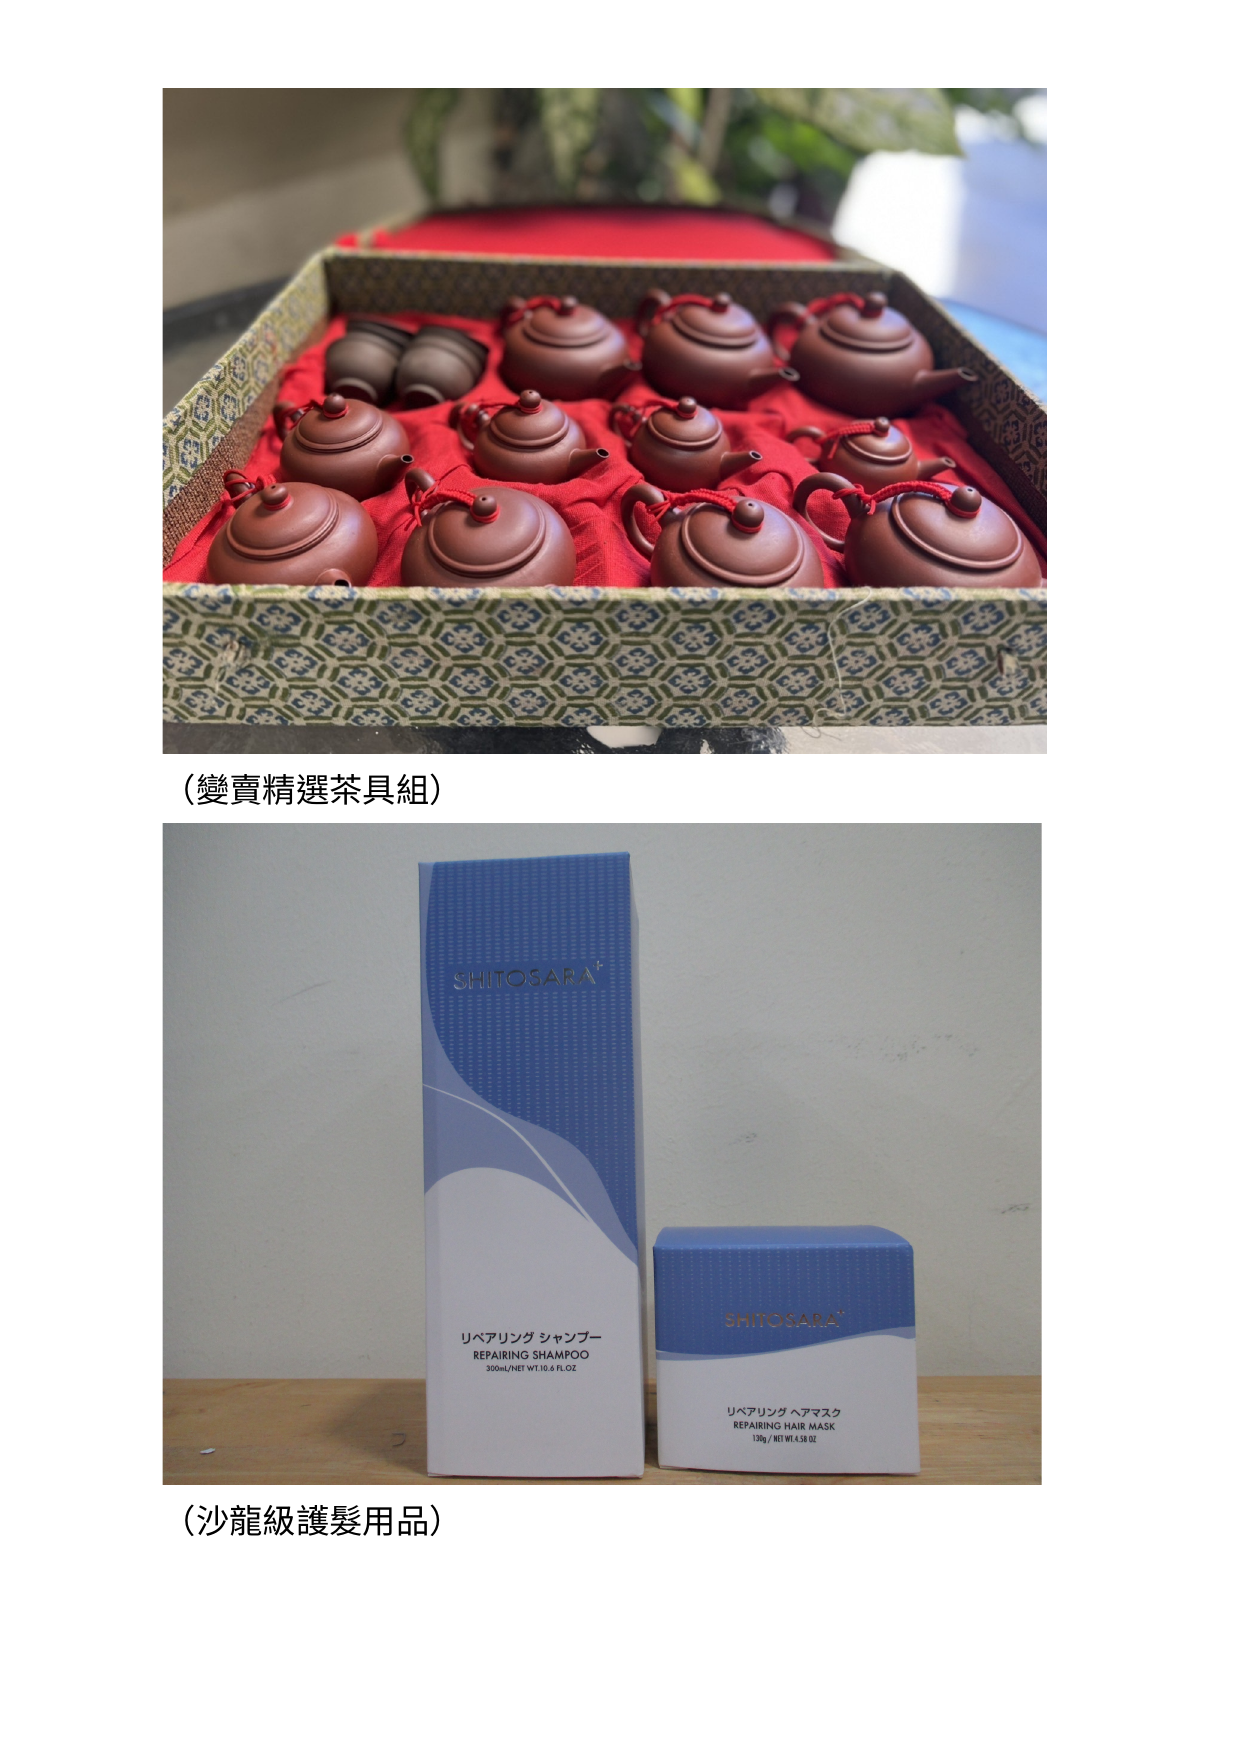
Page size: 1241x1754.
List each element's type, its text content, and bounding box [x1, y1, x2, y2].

picture [162, 88, 1047, 754]
text （變賣精選茶具組） [162, 764, 1107, 812]
text （沙龍級護髮用品） [162, 1495, 1107, 1543]
picture [162, 823, 1042, 1485]
